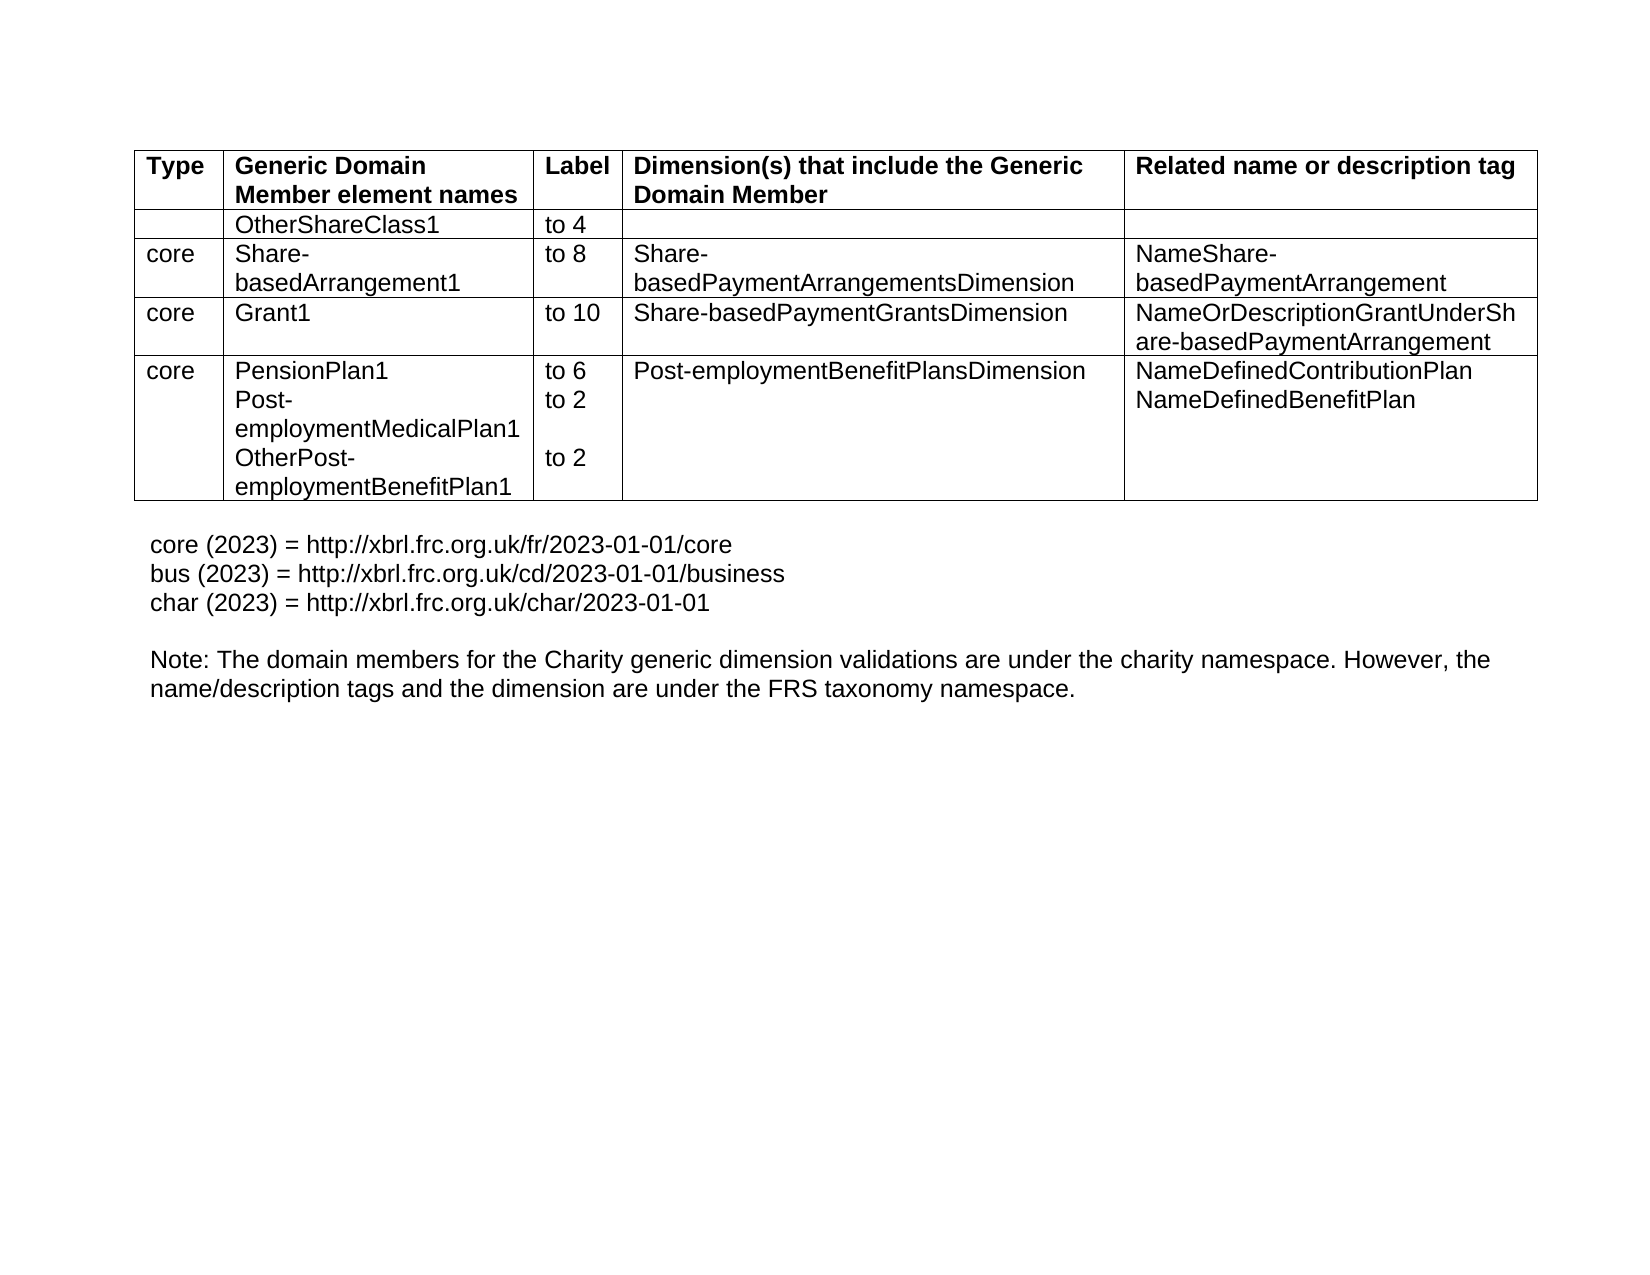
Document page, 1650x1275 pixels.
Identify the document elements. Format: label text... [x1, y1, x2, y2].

table_cell to 6 to 2 to 2 [534, 356, 622, 500]
table_header Type [135, 151, 223, 208]
table_cell PensionPlan1 Post-employmentMedicalPlan1 OtherPost-employmentBenefitPlan1 [224, 356, 533, 500]
table_header Label [534, 151, 622, 208]
table_header Generic Domain Member element names [224, 151, 533, 208]
table_cell Share-basedPaymentGrantsDimension [623, 298, 1124, 355]
table_cell Post-employmentBenefitPlansDimension [623, 356, 1124, 500]
table_cell core [135, 298, 223, 355]
table_header Related name or description tag [1125, 151, 1537, 208]
table_cell [623, 210, 1124, 238]
text core (2023) = http://xbrl.frc.org.uk/fr/2023-01-01/core [150, 530, 1500, 559]
table_cell to 10 [534, 298, 622, 355]
text Note: The domain members for the Charity generic dimension validations are under the charity namespace. However, the name/description tags and the dimension are under the FRS taxonomy namespace. [150, 645, 1500, 702]
table_cell to 8 [534, 239, 622, 297]
table_cell core [135, 239, 223, 297]
table_cell [1125, 210, 1537, 238]
table_cell NameShare-basedPaymentArrangement [1125, 239, 1537, 297]
table_cell NameDefinedContributionPlan NameDefinedBenefitPlan [1125, 356, 1537, 500]
table_cell Share-basedArrangement1 [224, 239, 533, 297]
table_cell to 4 [534, 210, 622, 238]
table_cell core [135, 356, 223, 500]
text bus (2023) = http://xbrl.frc.org.uk/cd/2023-01-01/business [150, 559, 1500, 587]
table_cell Grant1 [224, 298, 533, 355]
table_cell OtherShareClass1 [224, 210, 533, 238]
table_cell Share-basedPaymentArrangementsDimension [623, 239, 1124, 297]
table_cell [135, 210, 223, 238]
text char (2023) = http://xbrl.frc.org.uk/char/2023-01-01 [150, 587, 1500, 616]
table_header Dimension(s) that include the Generic Domain Member [623, 151, 1124, 208]
table_cell NameOrDescriptionGrantUnderShare-basedPaymentArrangement [1125, 298, 1537, 355]
